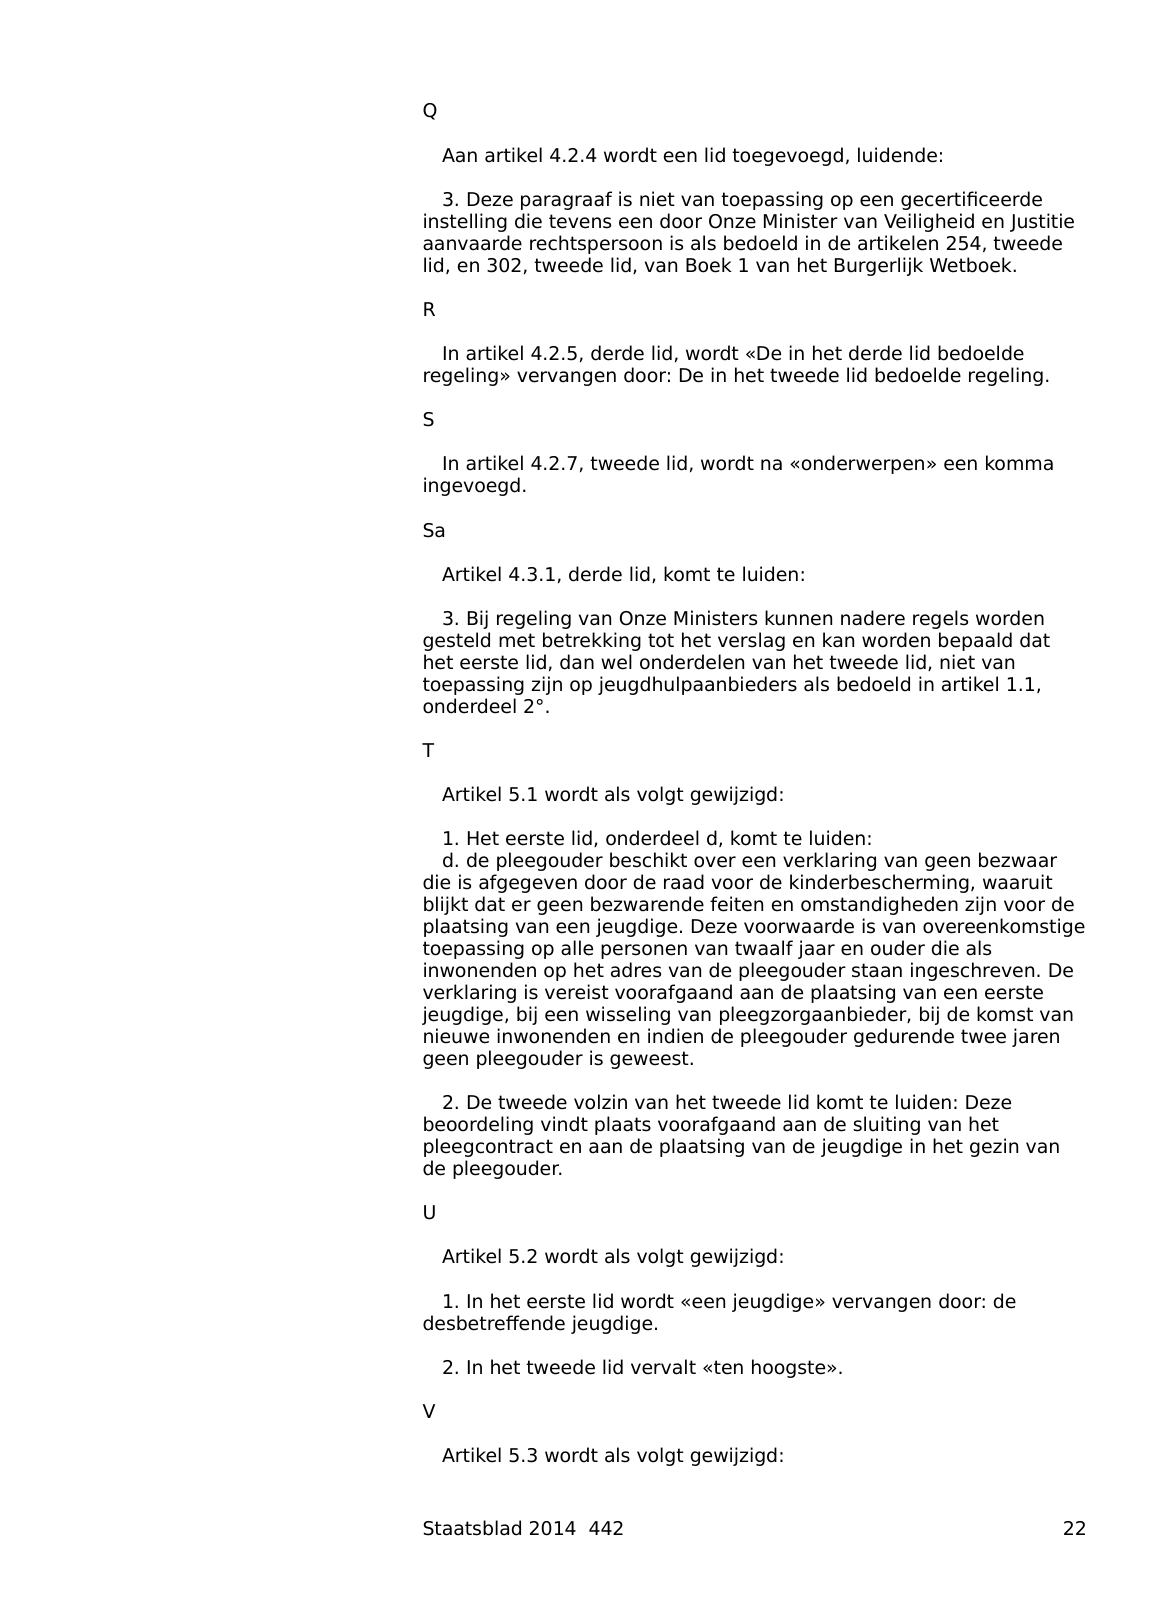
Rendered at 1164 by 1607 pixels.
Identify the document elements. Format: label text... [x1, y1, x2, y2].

text 2. In het tweede lid vervalt «ten hoogste». [422, 1357, 1087, 1379]
text T [422, 740, 1087, 762]
text 1. Het eerste lid, onderdeel d, komt te luiden: [422, 828, 1087, 850]
text Artikel 5.1 wordt als volgt gewijzigd: [422, 784, 1087, 806]
text In artikel 4.2.5, derde lid, wordt «De in het derde lid bedoelde regeling» vervangen door: De in het tweede lid bedoelde regeling. [422, 343, 1087, 387]
text S [422, 409, 1087, 431]
text Artikel 4.3.1, derde lid, komt te luiden: [422, 564, 1087, 586]
text 2. De tweede volzin van het tweede lid komt te luiden: Deze beoordeling vindt plaats voorafgaand aan de sluiting van het pleegcontract en aan de plaatsing van de jeugdige in het gezin van de pleegouder. [422, 1092, 1087, 1180]
text 3. Bij regeling van Onze Ministers kunnen nadere regels worden gesteld met betrekking tot het verslag en kan worden bepaald dat het eerste lid, dan wel onderdelen van het tweede lid, niet van toepassing zijn op jeugdhulpaanbieders als bedoeld in artikel 1.1, onderdeel 2°. [422, 608, 1087, 718]
text Artikel 5.3 wordt als volgt gewijzigd: [422, 1445, 1087, 1467]
text V [422, 1401, 1087, 1423]
text d. de pleegouder beschikt over een verklaring van geen bezwaar die is afgegeven door de raad voor de kinderbescherming, waaruit blijkt dat er geen bezwarende feiten en omstandigheden zijn voor de plaatsing van een jeugdige. Deze voorwaarde is van overeenkomstige toepassing op alle personen van twaalf jaar en ouder die als inwonenden op het adres van de pleegouder staan ingeschreven. De verklaring is vereist voorafgaand aan de plaatsing van een eerste jeugdige, bij een wisseling van pleegzorgaanbieder, bij de komst van nieuwe inwonenden en indien de pleegouder gedurende twee jaren geen pleegouder is geweest. [422, 850, 1087, 1070]
text Aan artikel 4.2.4 wordt een lid toegevoegd, luidende: [422, 144, 1087, 167]
text Q [422, 100, 1087, 122]
text U [422, 1202, 1087, 1224]
text 3. Deze paragraaf is niet van toepassing op een gecertificeerde instelling die tevens een door Onze Minister van Veiligheid en Justitie aanvaarde rechtspersoon is als bedoeld in de artikelen 254, tweede lid, en 302, tweede lid, van Boek 1 van het Burgerlijk Wetboek. [422, 189, 1087, 277]
text Sa [422, 519, 1087, 541]
text In artikel 4.2.7, tweede lid, wordt na «onderwerpen» een komma ingevoegd. [422, 453, 1087, 497]
text Artikel 5.2 wordt als volgt gewijzigd: [422, 1246, 1087, 1268]
text 1. In het eerste lid wordt «een jeugdige» vervangen door: de desbetreffende jeugdige. [422, 1291, 1087, 1334]
text R [422, 299, 1087, 321]
